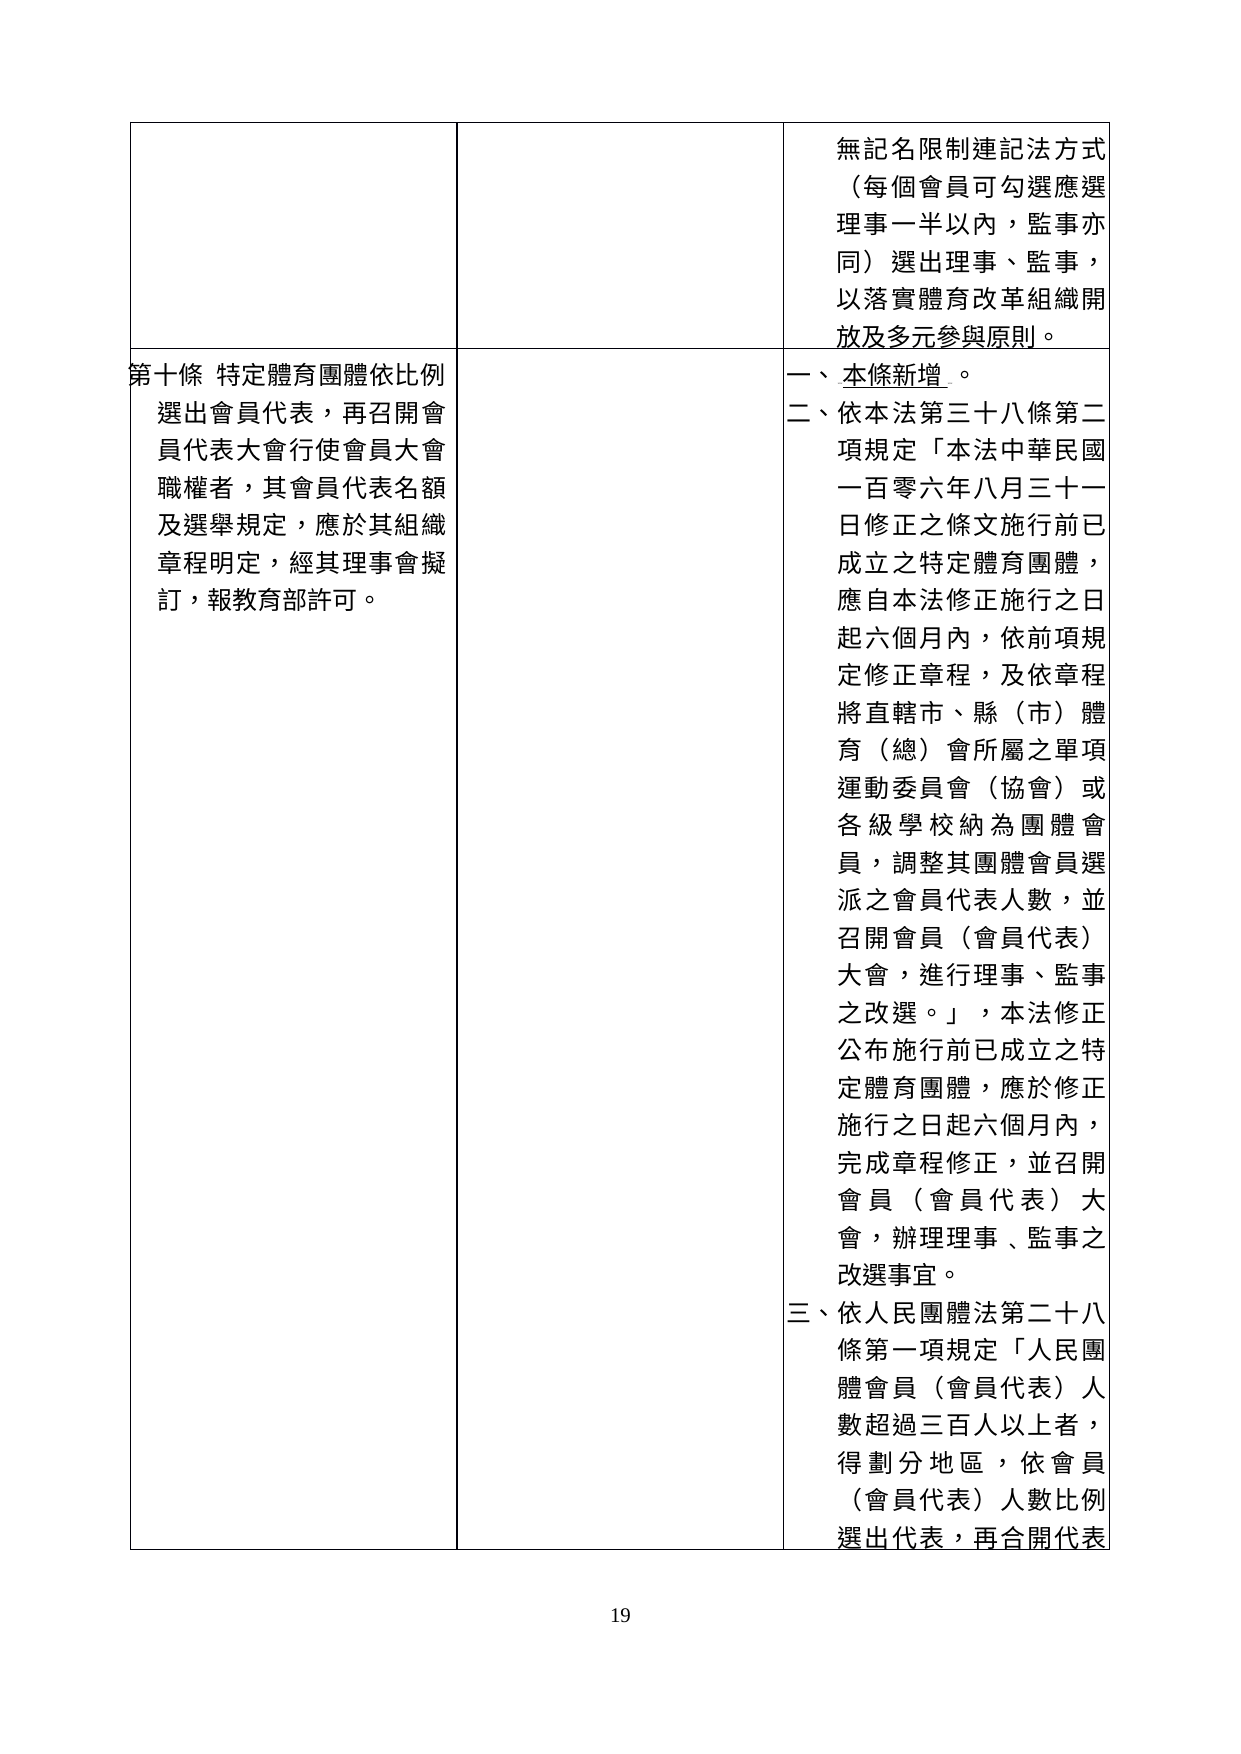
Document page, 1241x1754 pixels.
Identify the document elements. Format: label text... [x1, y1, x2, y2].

table_cell 第十條 特定體育團體依比例選出會員代表，再召開會員代表大會行使會員大會職權者，其會員代表名額及選舉規定，應於其組織章程明定，經其理事會擬訂，報教育部許可。 [131, 349, 456, 1549]
table_cell 第九條 特定體育團體得於其章程規定會員入會未滿一年者，不得行使選舉權及罷免權。但依本法第三十八條第二項規定進行之改選，不受入會未滿一年不得行使選舉權之限制。 各類理事及監事之選舉，由所有具投票權之會員（包括團體會員代表）投票者，應採無記名限制連記法辦理。 [131, 123, 456, 348]
table_cell [458, 349, 783, 1549]
table_cell UUU本條新增UUU。 依本法第三十八條第二項規定「本法中華民國一百零六年八月三十一日修正之條文施行前已成立之特定體育團體，應自本法修正施行之日起六個月內，依前項規定修正章程，及依章程將直轄市、縣（市）體育（總）會所屬之單項運動委員會（協會）或各級學校納為團體會員，調整其團體會員選派之會員代表人數，並召開會員（會員代表）大會，進行理事、監事之改選。」，本法修正公布施行前已成立之特定體育團體，應於修正施行之日起六個月內，完成章程修正，並召開會員（會員代表）大會，辦理理事﹑監事之改選事宜。 依人民團體法第二十八條第一項規定「人民團體會員（會員代表）人數超過三百人以上者，得劃分地區，依會員（會員代表）人數比例選出代表，再合開代表 [784, 349, 1109, 1549]
table_cell UUU本條新增UUU。 第一項，明定特定體育團體得視理、監事選舉情形需要，本權責於其章程規定會員入會未滿一年者，不得行使選舉權、罷免權，以降低可能發生人頭會員操縱之情形。 另考量本法修正目的之一在於開放民眾參與，加入特定體育團體成為會員，並藉由行使會員選舉之權利，達到落實業務公開透明及體育改革意旨。如本次修法後加入特定體育團體會員之民眾，需等一年始能行使選舉、罷免等權利，恐無法達到原先修法意旨，爰於第一項但書明定依本法第三十八條第二項規定「本法中華民國一百零六年八月三十一日修正之條文施行前已成立之特定體育團體，應自本法修正施行之日起六個月內，依前項規定修正章程，及依章程將直轄市、縣（市）體育（總）會所屬之單項運動委員會（協會）或各級學校納為團體會員，調整其團體會員選派之會員代表人數，並召開會員（會員代表）大會，進行理事、監事之改選。」進行之改選，不受本文規定之限制。 為符合本法修正落實組織開放化之意旨，回應外界之期待，爰有關特定體育團體之理事及監事，政策上推動採直接選舉方式，由其全體會員（包括團體會員代表）投票為之。 一百零七年一月二十四日立法院第九屆第四會期第一次臨時會「立法院黨團協商一百零七年度中央政府總預算案」各黨團作成有關本部體育署預算主決議事項略以「儘快公布符合公正透明原則的國民體育法施行細則及協會改選之相關辦法，禁止採用贏者全拿的全額連記法。」，又依本法第三十九條第四項規定，特定體育團體之理事計有運動選手理事、個人會員理事及團體會員理事三類，監事則無另再分類，為降低人頭會員操控影響，避免因採用無記名連記法，致使其優秀之一般個人會員或較小眾會員獲選理事、監事獲選機會過低，造成理事組成仍有封閉之虞，與本法修法意旨有所落差，審酌本法相對於人民團體法為特別法，對於具國際窗口之特定體育團體採高密度管制，修法意旨著重開放人民參與，為健全組織多元組成，避免實務上掌握超過半數具投票權會員者，造成贏者全拿情形，爰於第二項明定選舉時採全體具投票權之會員（包括團體會員代表）投票者，應以無記名限制連記法方式（每個會員可勾選應選理事一半以內，監事亦同）選出理事、監事，以落實體育改革組織開放及多元參與原則。 [784, 123, 1109, 348]
table_cell [458, 123, 783, 348]
